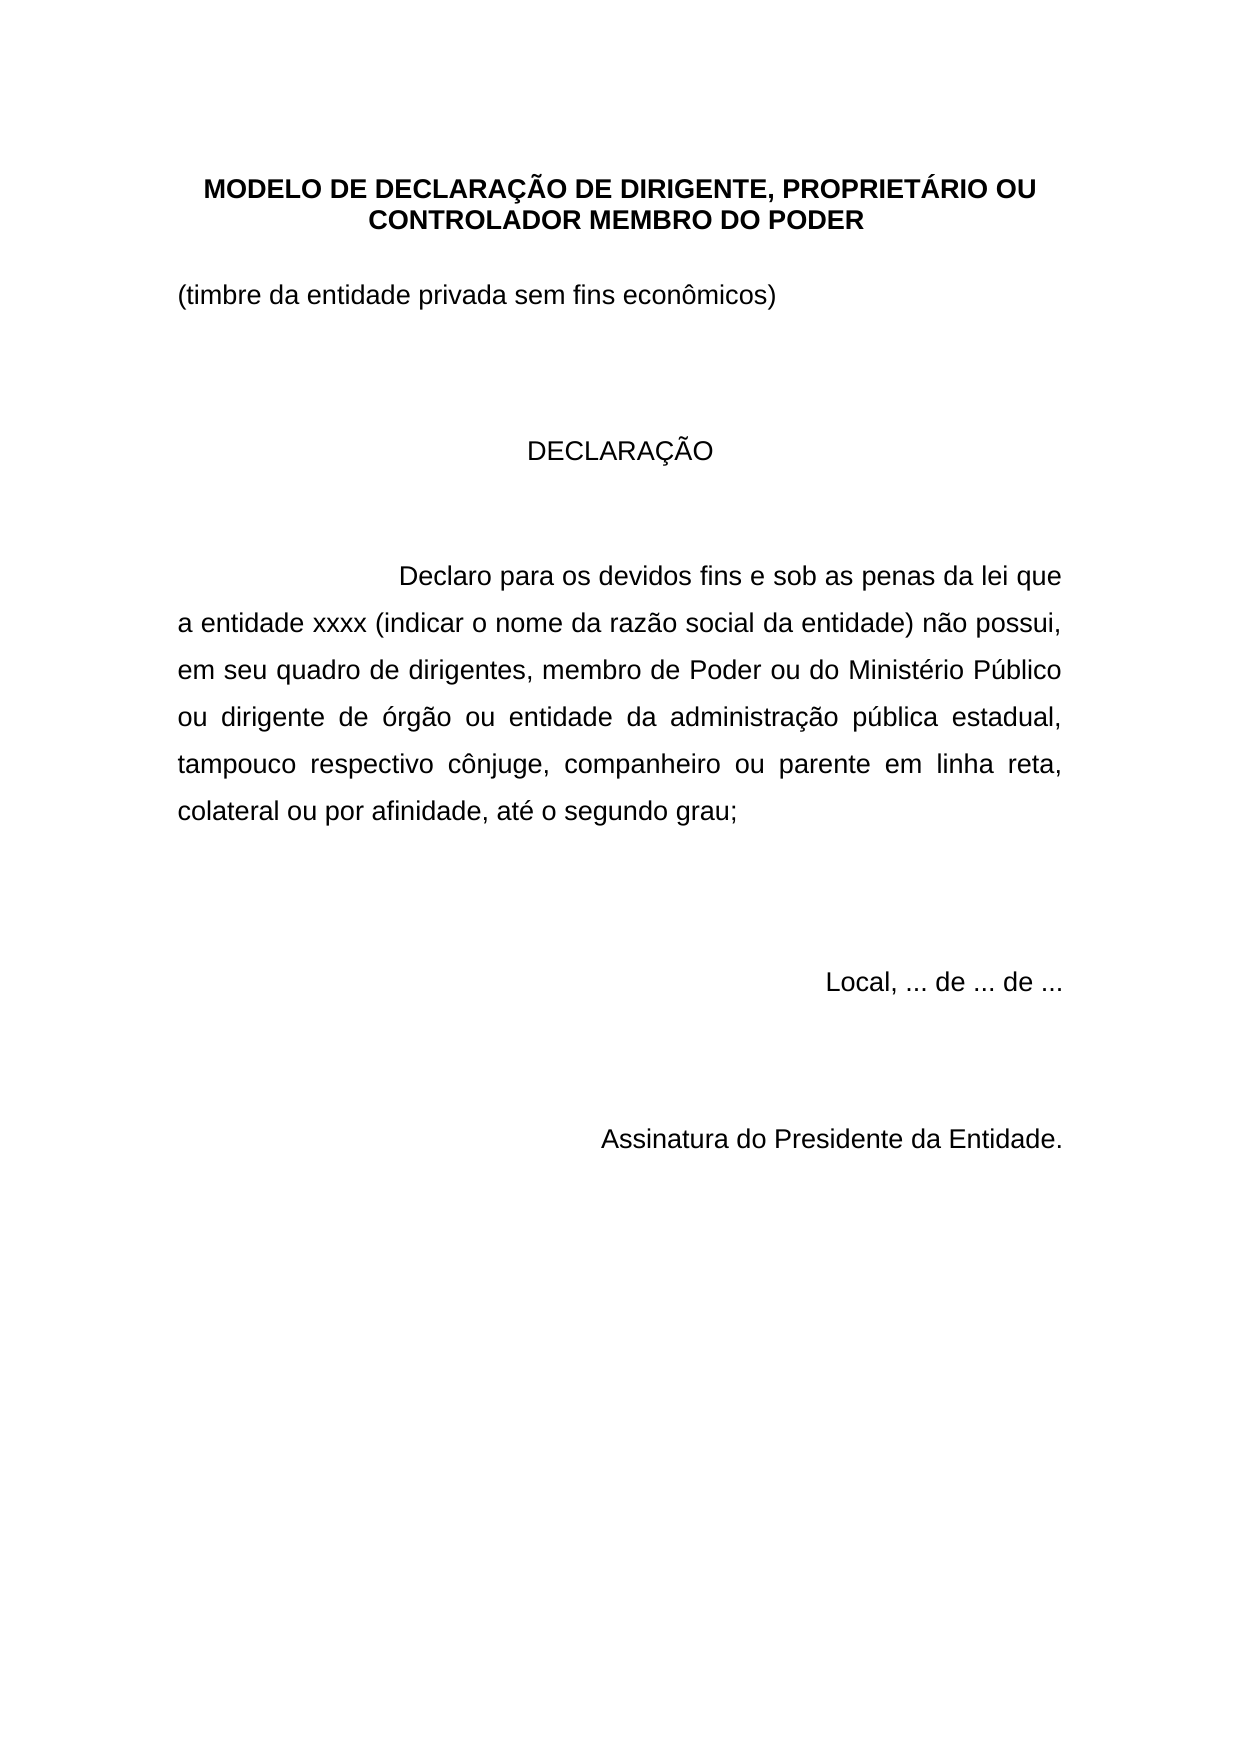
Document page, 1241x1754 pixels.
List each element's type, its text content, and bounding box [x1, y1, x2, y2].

text DECLARAÇÃO [177, 435, 1063, 466]
text Local, ... de ... de ... [177, 966, 1063, 998]
text (timbre da entidade privada sem fins econômicos) [177, 279, 1063, 310]
text Assinatura do Presidente da Entidade. [177, 1123, 1063, 1154]
subtitle MODELO DE DECLARAÇÃO DE DIRIGENTE, PROPRIETÁRIO OU CONTROLADOR MEMBRO DO PODER [177, 173, 1063, 235]
text Declaro para os devidos fins e sob as penas da lei que a entidade xxxx (indicar o nome da razão social da entidade) não possui, em seu quadro de dirigentes, membro de Poder ou do Ministério Público ou dirigente de órgão ou entidade da administração pública estadual, tampouco respectivo cônjuge, companheiro ou parente em linha reta, colateral ou por afinidade, até o segundo grau; [177, 560, 1063, 826]
